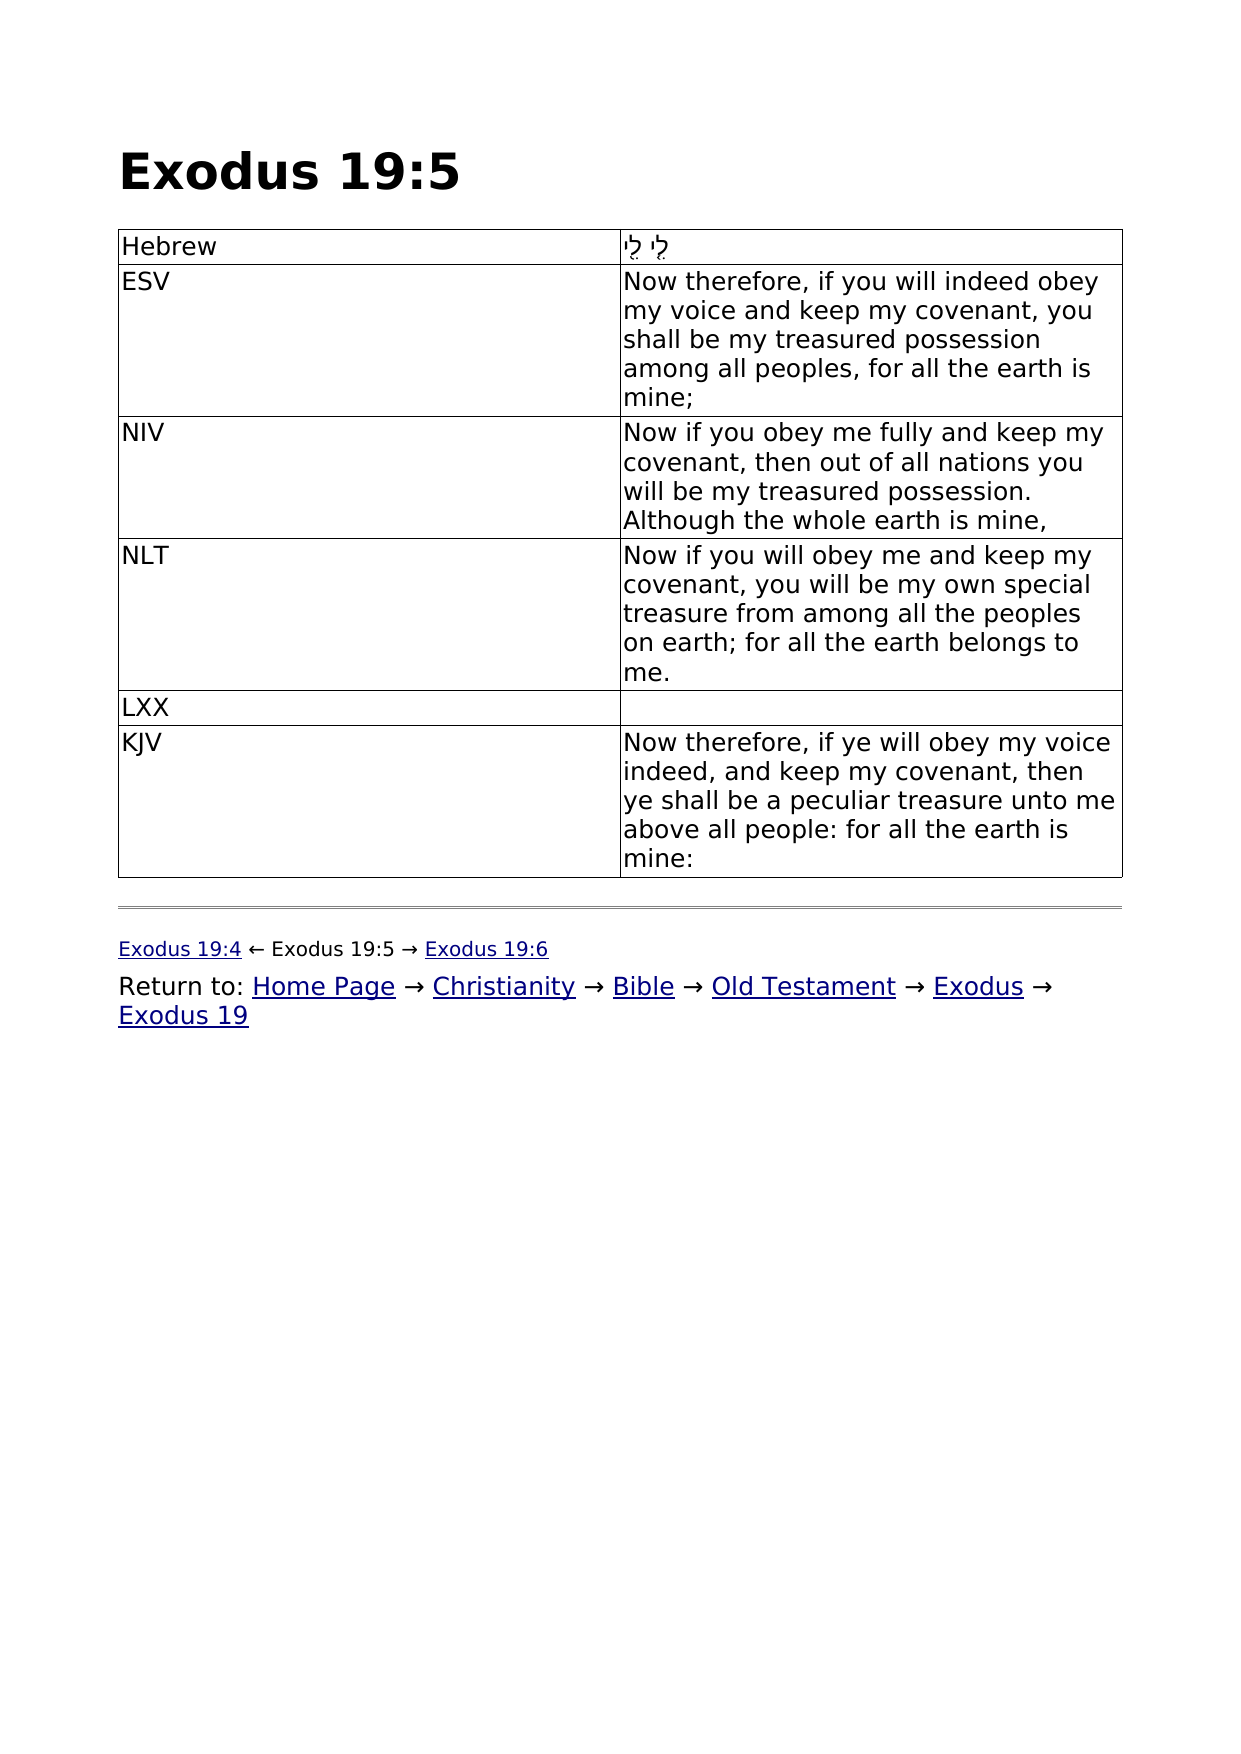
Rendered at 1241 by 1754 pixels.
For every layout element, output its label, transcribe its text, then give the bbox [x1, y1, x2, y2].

table_cell Now if you obey me fully and keep my covenant, then out of all nations you will be my treasured possession. Although the whole earth is mine, [621, 417, 1122, 538]
table_header לִ֤י לִ֖י [621, 230, 1122, 264]
subtitle Exodus 19:5 [118, 143, 1122, 201]
table_cell ESV [119, 265, 620, 416]
text Exodus 19:4 ← Exodus 19:5 → Exodus 19:6 [118, 938, 1122, 972]
table_cell [621, 691, 1122, 725]
table_cell Now therefore, if you will indeed obey my voice and keep my covenant, you shall be my treasured possession among all peoples, for all the earth is mine; [621, 265, 1122, 416]
table_cell LXX [119, 691, 620, 725]
table_cell KJV [119, 726, 620, 877]
table_header Hebrew [119, 230, 620, 264]
table_cell NIV [119, 417, 620, 538]
table_cell NLT [119, 539, 620, 690]
table_cell Now therefore, if ye will obey my voice indeed, and keep my covenant, then ye shall be a peculiar treasure unto me above all people: for all the earth is mine: [621, 726, 1122, 877]
text Return to: Home Page → Christianity → Bible → Old Testament → Exodus → Exodus 19 [118, 972, 1122, 1030]
table_cell Now if you will obey me and keep my covenant, you will be my own special treasure from among all the peoples on earth; for all the earth belongs to me. [621, 539, 1122, 690]
